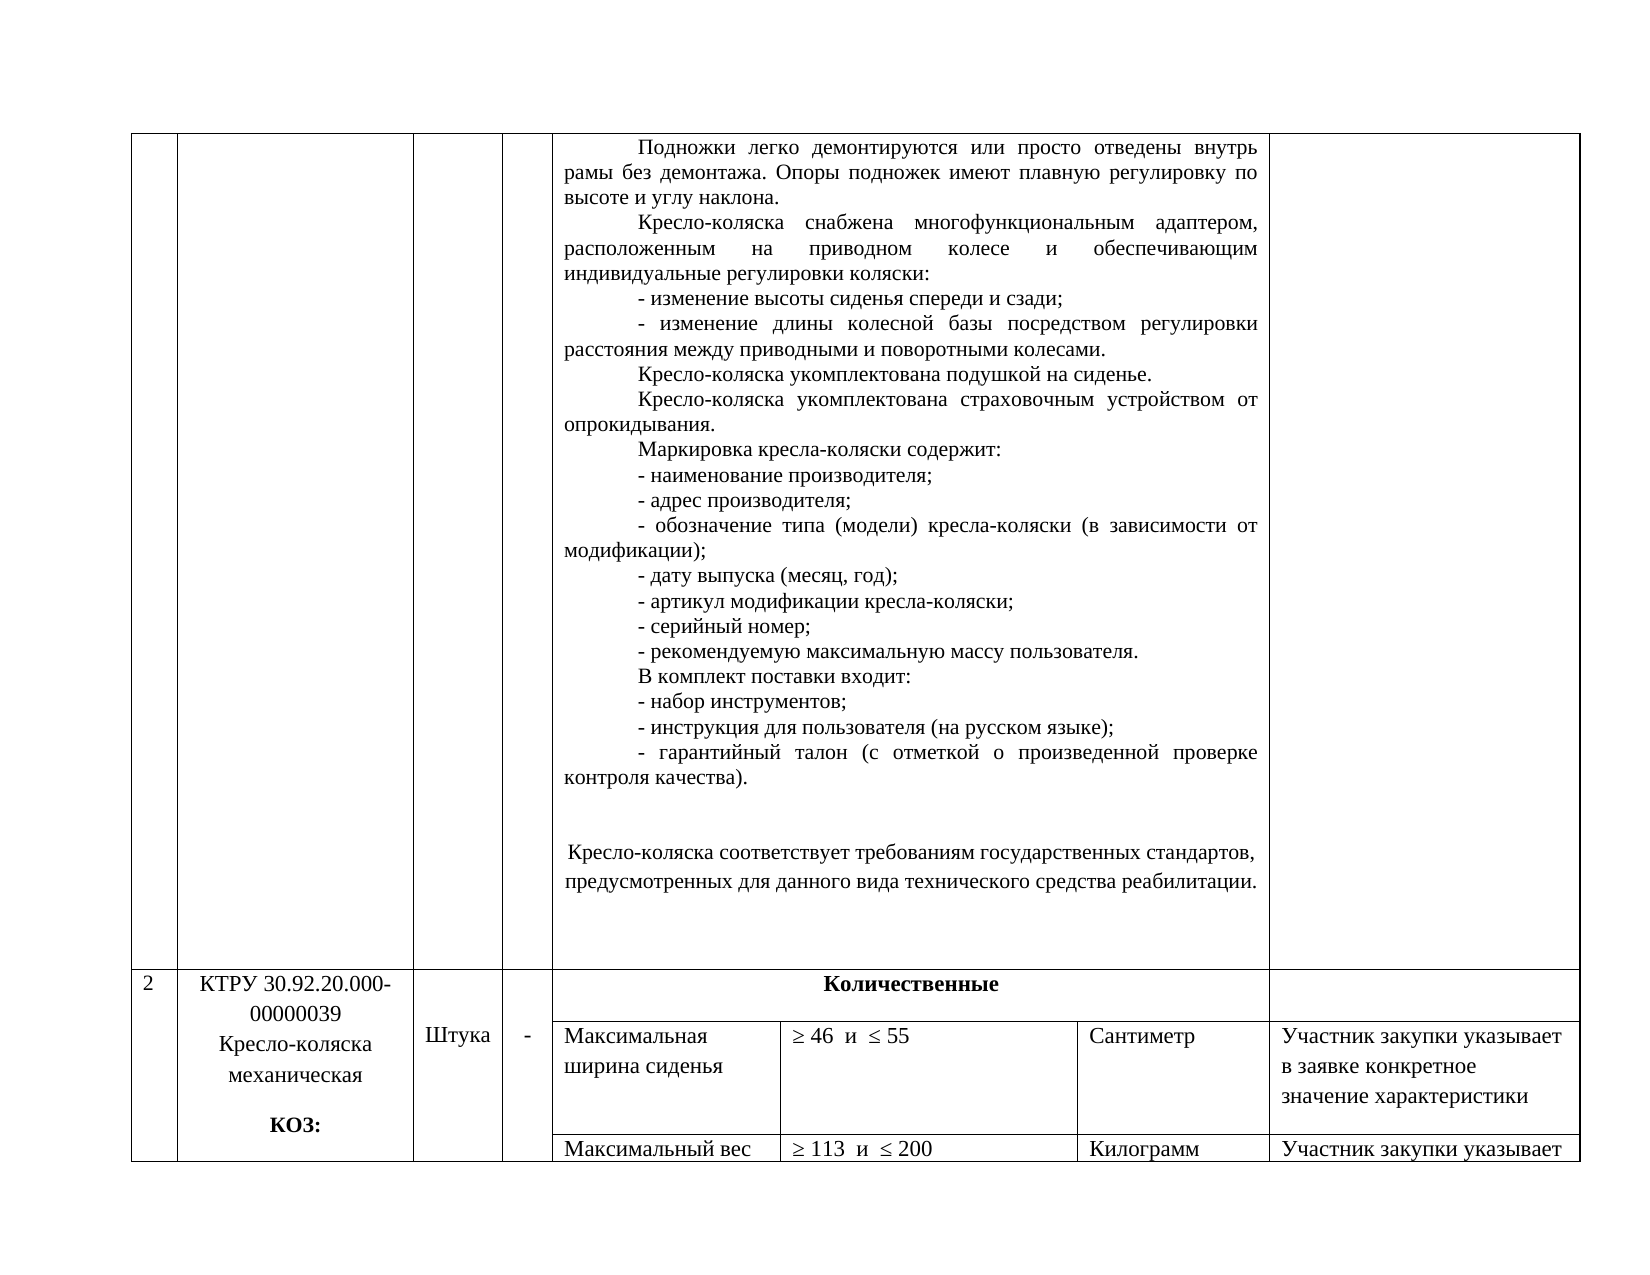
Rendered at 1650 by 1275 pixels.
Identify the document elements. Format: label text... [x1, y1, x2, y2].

table_cell Подножки легко демонтируются или просто отведены внутрь рамы без демонтажа. Опоры подножек имеют плавную регулировку по высоте и углу наклона. Кресло-коляска снабжена многофункциональным адаптером, расположенным на приводном колесе и обеспечивающим индивидуальные регулировки коляски: - изменение высоты сиденья спереди и сзади; - изменение длины колесной базы посредством регулировки расстояния между приводными и поворотными колесами. Кресло-коляска укомплектована подушкой на сиденье. Кресло-коляска укомплектована страховочным устройством от опрокидывания. Маркировка кресла-коляски содержит: - наименование производителя; - адрес производителя; - обозначение типа (модели) кресла-коляски (в зависимости от модификации); - дату выпуска (месяц, год); - артикул модификации кресла-коляски; - серийный номер; - рекомендуемую максимальную массу пользователя. В комплект поставки входит: - набор инструментов; - инструкция для пользователя (на русском языке); - гарантийный талон (с отметкой о произведенной проверке контроля качества). Кресло-коляска соответствует требованиям государственных стандартов, предусмотренных для данного вида технического средства реабилитации. [553, 134, 1269, 969]
table_cell Килограмм [1078, 1135, 1269, 1161]
table_cell ≥ 46 и ≤ 55 [781, 1022, 1077, 1133]
table_cell Штука [414, 970, 502, 1161]
table_cell Максимальная ширина сиденья [553, 1022, 780, 1133]
table_cell [1270, 134, 1579, 969]
table_cell - [503, 970, 552, 1161]
table_cell Участник закупки указывает [1270, 1135, 1579, 1161]
table_cell Участник закупки указывает в заявке конкретное значение характеристики [1270, 1022, 1579, 1133]
table_cell [1270, 970, 1579, 1021]
table_cell Количественные [553, 970, 1269, 1021]
table_cell ≥ 113 и ≤ 200 [781, 1135, 1077, 1161]
table_cell Максимальный вес [553, 1135, 780, 1161]
table_cell 2 [132, 970, 177, 1161]
table_cell КТРУ 30.92.20.000-00000039 Кресло-коляска механическая КОЗ: 01.28.07.01.01.08 Кресло-коляска с ручным приводом комнатная (для инвалидов и детей инвалидов) (Максимальная ширина сиденья ≥ 46 и ≤ 55; Максимальный вес пациента ≥ 113 и ≤ 200) (ОКПД2: 30.92.20.000- Коляски инвалидные, кроме частей и принадлежностей) [178, 970, 413, 1161]
table_cell Сантиметр [1078, 1022, 1269, 1133]
